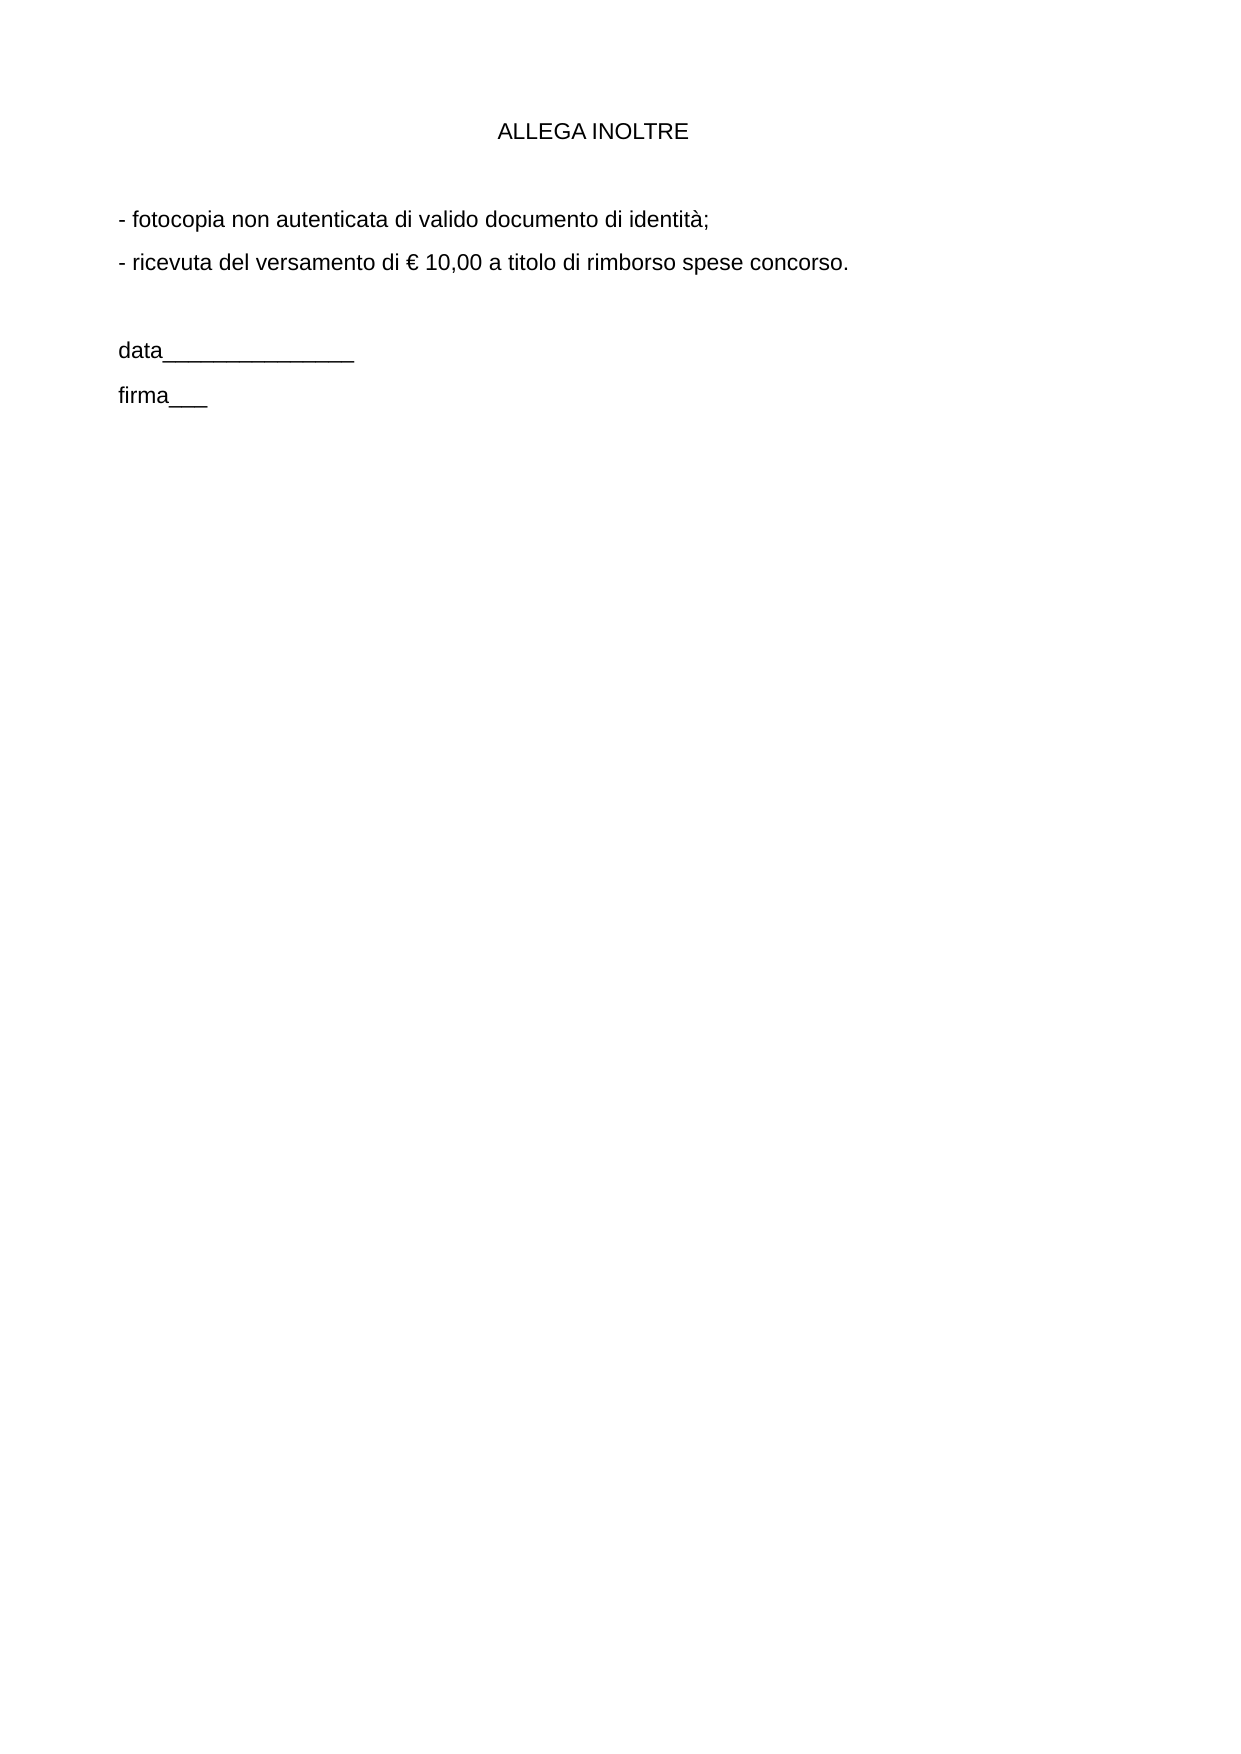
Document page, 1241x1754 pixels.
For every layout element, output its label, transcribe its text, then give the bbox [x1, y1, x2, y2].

text - fotocopia non autenticata di valido documento di identità; [118, 206, 1068, 233]
text firma___ [118, 380, 1068, 409]
text - ricevuta del versamento di € 10,00 a titolo di rimborso spese concorso. [118, 249, 1068, 275]
text ALLEGA INOLTRE [118, 118, 1068, 144]
text data_______________ [118, 337, 1068, 364]
